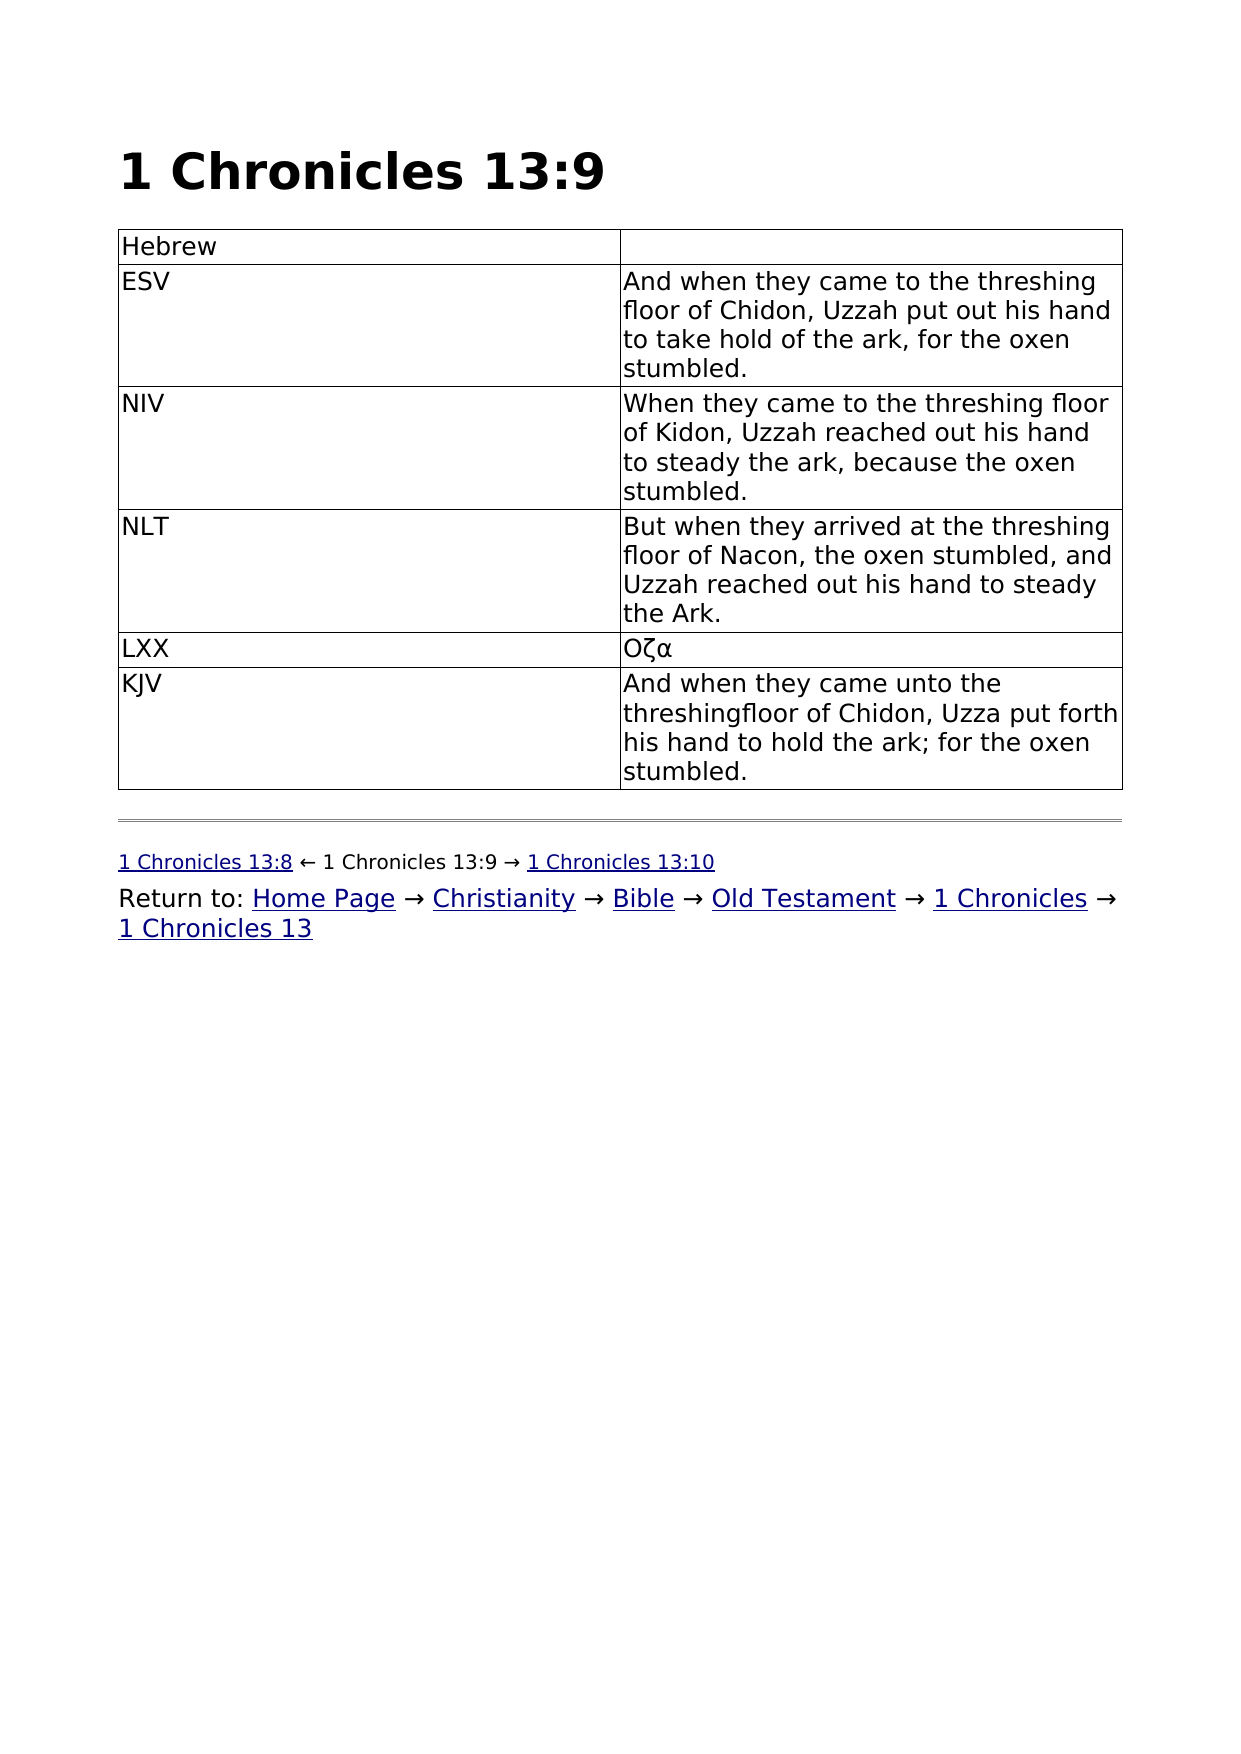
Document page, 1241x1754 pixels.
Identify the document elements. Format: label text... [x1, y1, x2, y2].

table_cell NLT [119, 510, 620, 632]
table_cell When they came to the threshing floor of Kidon, Uzzah reached out his hand to steady the ark, because the oxen stumbled. [621, 387, 1122, 509]
text Return to: Home Page → Christianity → Bible → Old Testament → 1 Chronicles → 1 Chronicles 13 [118, 884, 1122, 943]
table_cell And when they came to the threshing floor of Chidon, Uzzah put out his hand to take hold of the ark, for the oxen stumbled. [621, 265, 1122, 386]
table_cell NIV [119, 387, 620, 509]
table_cell And when they came unto the threshingfloor of Chidon, Uzza put forth his hand to hold the ark; for the oxen stumbled. [621, 668, 1122, 789]
table_cell KJV [119, 668, 620, 789]
subtitle 1 Chronicles 13:9 [118, 143, 1122, 201]
table_cell ESV [119, 265, 620, 386]
table_cell But when they arrived at the threshing floor of Nacon, the oxen stumbled, and Uzzah reached out his hand to steady the Ark. [621, 510, 1122, 632]
text 1 Chronicles 13:8 ← 1 Chronicles 13:9 → 1 Chronicles 13:10 [118, 851, 1122, 884]
table_cell Οζα [621, 633, 1122, 667]
table_header Hebrew [119, 230, 620, 264]
table_cell LXX [119, 633, 620, 667]
table_header [621, 230, 1122, 264]
